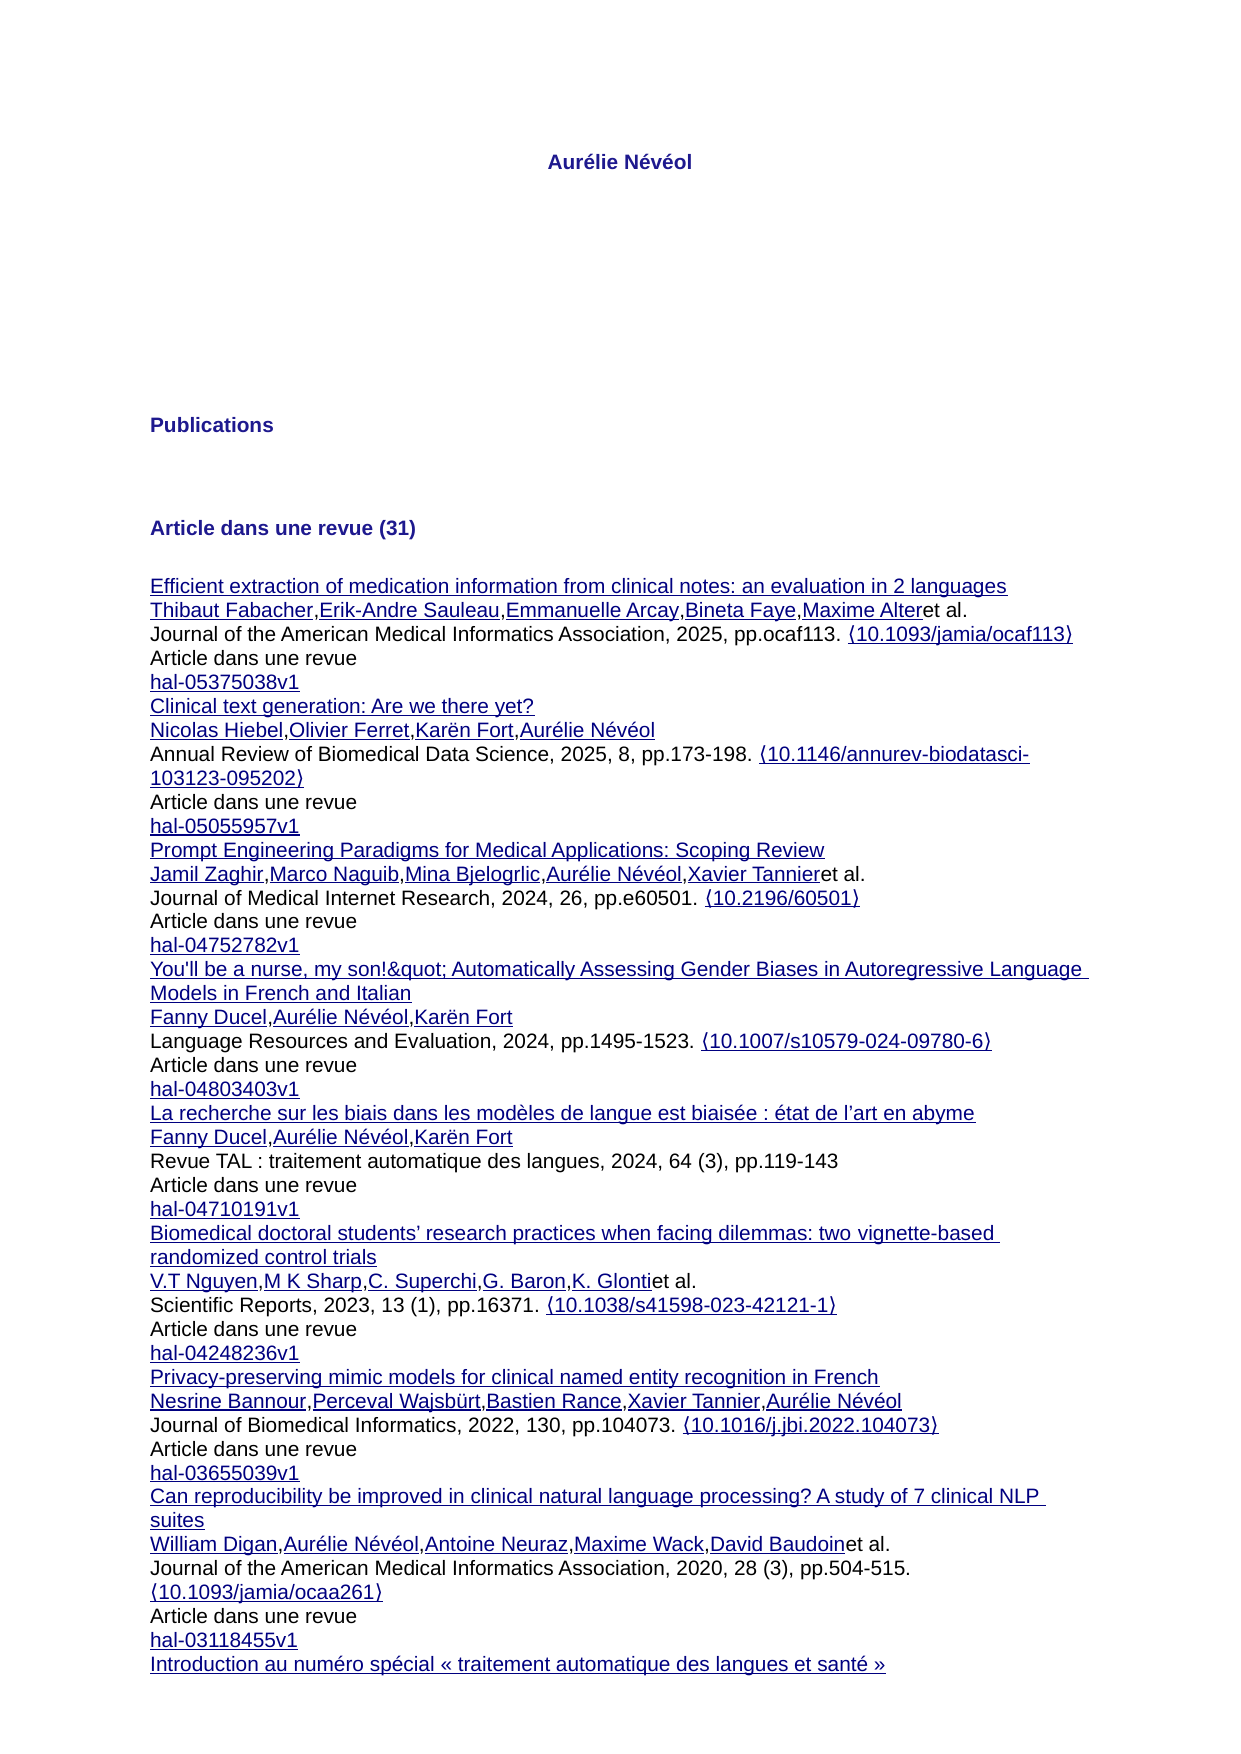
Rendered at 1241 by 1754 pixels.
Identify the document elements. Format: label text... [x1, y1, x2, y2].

table_header Efficient extraction of medication information from clinical notes: an evaluation in 2 languages Thibaut Fabacher,Erik-Andre Sauleau,Emmanuelle Arcay,Bineta Faye,Maxime Alteret al. Journal of the American Medical Informatics Association, 2025, pp.ocaf113. ⟨10.1093/jamia/ocaf113⟩ Article dans une revue hal-05375038v1 [150, 574, 1090, 694]
table_cell You'll be a nurse, my son!&quot; Automatically Assessing Gender Biases in Autoregressive Language Models in French and Italian Fanny Ducel,Aurélie Névéol,Karën Fort Language Resources and Evaluation, 2024, pp.1495-1523. ⟨10.1007/s10579-024-09780-6⟩ Article dans une revue hal-04803403v1 [150, 957, 1090, 1101]
table_cell Biomedical doctoral students’ research practices when facing dilemmas: two vignette-based randomized control trials V.T Nguyen,M K Sharp,C. Superchi,G. Baron,K. Glontiet al. Scientific Reports, 2023, 13 (1), pp.16371. ⟨10.1038/s41598-023-42121-1⟩ Article dans une revue hal-04248236v1 [150, 1221, 1090, 1364]
subtitle Publications [150, 412, 1090, 436]
subtitle Article dans une revue (31) [150, 516, 1090, 539]
table_cell Prompt Engineering Paradigms for Medical Applications: Scoping Review Jamil Zaghir,Marco Naguib,Mina Bjelogrlic,Aurélie Névéol,Xavier Tannieret al. Journal of Medical Internet Research, 2024, 26, pp.e60501. ⟨10.2196/60501⟩ Article dans une revue hal-04752782v1 [150, 838, 1090, 957]
table_cell Introduction au numéro spécial « traitement automatique des langues et santé » [150, 1652, 1090, 1676]
subtitle Aurélie Névéol [150, 150, 1090, 174]
table_cell Can reproducibility be improved in clinical natural language processing? A study of 7 clinical NLP suites William Digan,Aurélie Névéol,Antoine Neuraz,Maxime Wack,David Baudoinet al. Journal of the American Medical Informatics Association, 2020, 28 (3), pp.504-515. ⟨10.1093/jamia/ocaa261⟩ Article dans une revue hal-03118455v1 [150, 1484, 1090, 1652]
table_cell La recherche sur les biais dans les modèles de langue est biaisée : état de l’art en abyme Fanny Ducel,Aurélie Névéol,Karën Fort Revue TAL : traitement automatique des langues, 2024, 64 (3), pp.119-143 Article dans une revue hal-04710191v1 [150, 1101, 1090, 1221]
table_cell Privacy-preserving mimic models for clinical named entity recognition in French Nesrine Bannour,Perceval Wajsbürt,Bastien Rance,Xavier Tannier,Aurélie Névéol Journal of Biomedical Informatics, 2022, 130, pp.104073. ⟨10.1016/j.jbi.2022.104073⟩ Article dans une revue hal-03655039v1 [150, 1365, 1090, 1484]
table_cell Clinical text generation: Are we there yet? Nicolas Hiebel,Olivier Ferret,Karën Fort,Aurélie Névéol Annual Review of Biomedical Data Science, 2025, 8, pp.173-198. ⟨10.1146/annurev-biodatasci-103123-095202⟩ Article dans une revue hal-05055957v1 [150, 694, 1090, 837]
